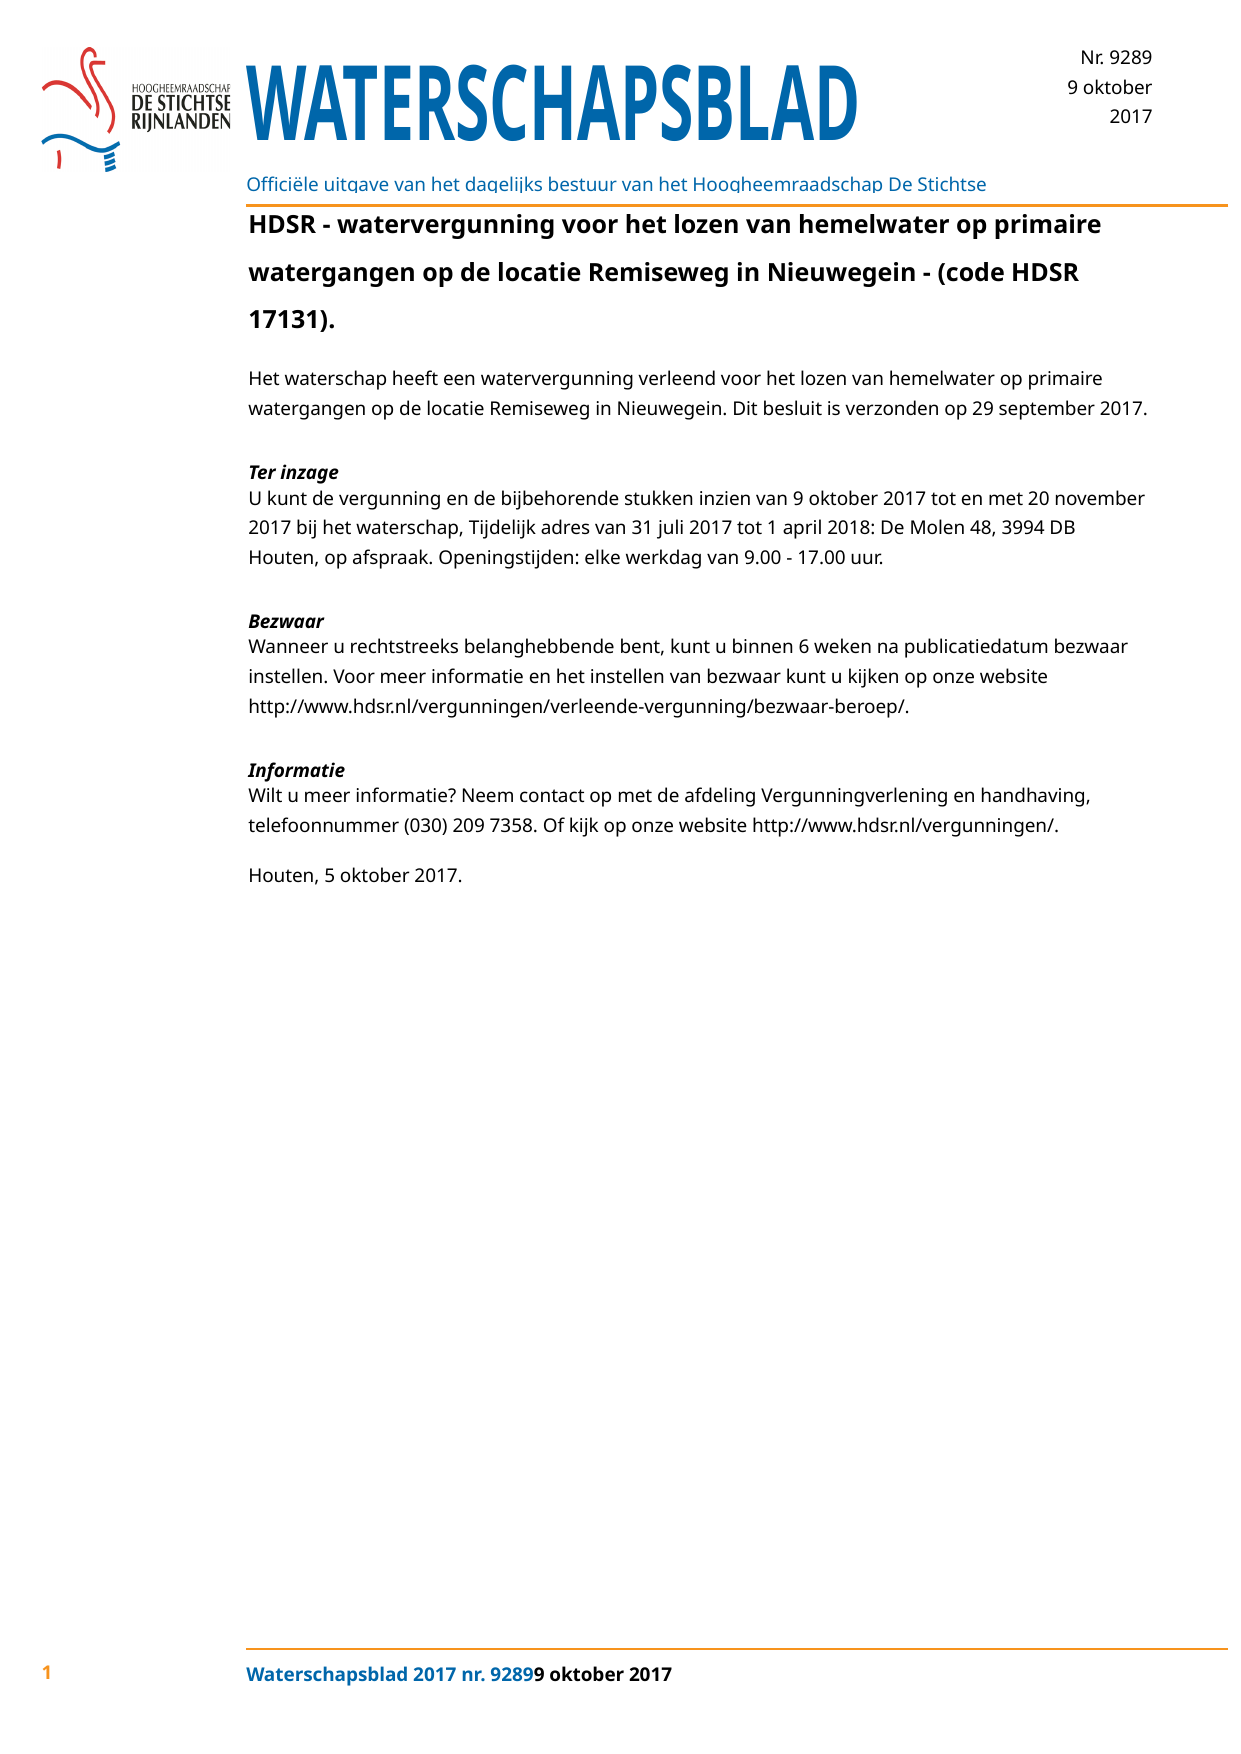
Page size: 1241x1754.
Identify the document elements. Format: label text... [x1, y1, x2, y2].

text Houten, 5 oktober 2017. [248, 862, 1152, 888]
text Wilt u meer informatie? Neem contact op met de afdeling Vergunningverlening en handhaving, telefoonnummer (030) 209 7358. Of kijk op onze website http://www.hdsr.nl/vergunningen/. [248, 782, 1152, 838]
text Wanneer u rechtstreeks belanghebbende bent, kunt u binnen 6 weken na publicatiedatum bezwaar instellen. Voor meer informatie en het instellen van bezwaar kunt u kijken op onze website http://www.hdsr.nl/vergunningen/verleende-vergunning/bezwaar-beroep/. [248, 634, 1152, 718]
text Bezwaar [248, 608, 1152, 634]
text HDSR - watervergunning voor het lozen van hemelwater op primaire watergangen op de locatie Remiseweg in Nieuwegein - (code HDSR 17131). [248, 207, 1152, 336]
picture [41, 47, 231, 172]
text Ter inzage [248, 459, 1152, 485]
text Het waterschap heeft een watervergunning verleend voor het lozen van hemelwater op primaire watergangen op de locatie Remiseweg in Nieuwegein. Dit besluit is verzonden op 29 september 2017. [248, 366, 1152, 421]
text U kunt de vergunning en de bijbehorende stukken inzien van 9 oktober 2017 tot en met 20 november 2017 bij het waterschap, Tijdelijk adres van 31 juli 2017 tot 1 april 2018: De Molen 48, 3994 DB Houten, op afspraak. Openingstijden: elke werkdag van 9.00 - 17.00 uur. [248, 485, 1152, 570]
text Informatie [248, 757, 1152, 782]
